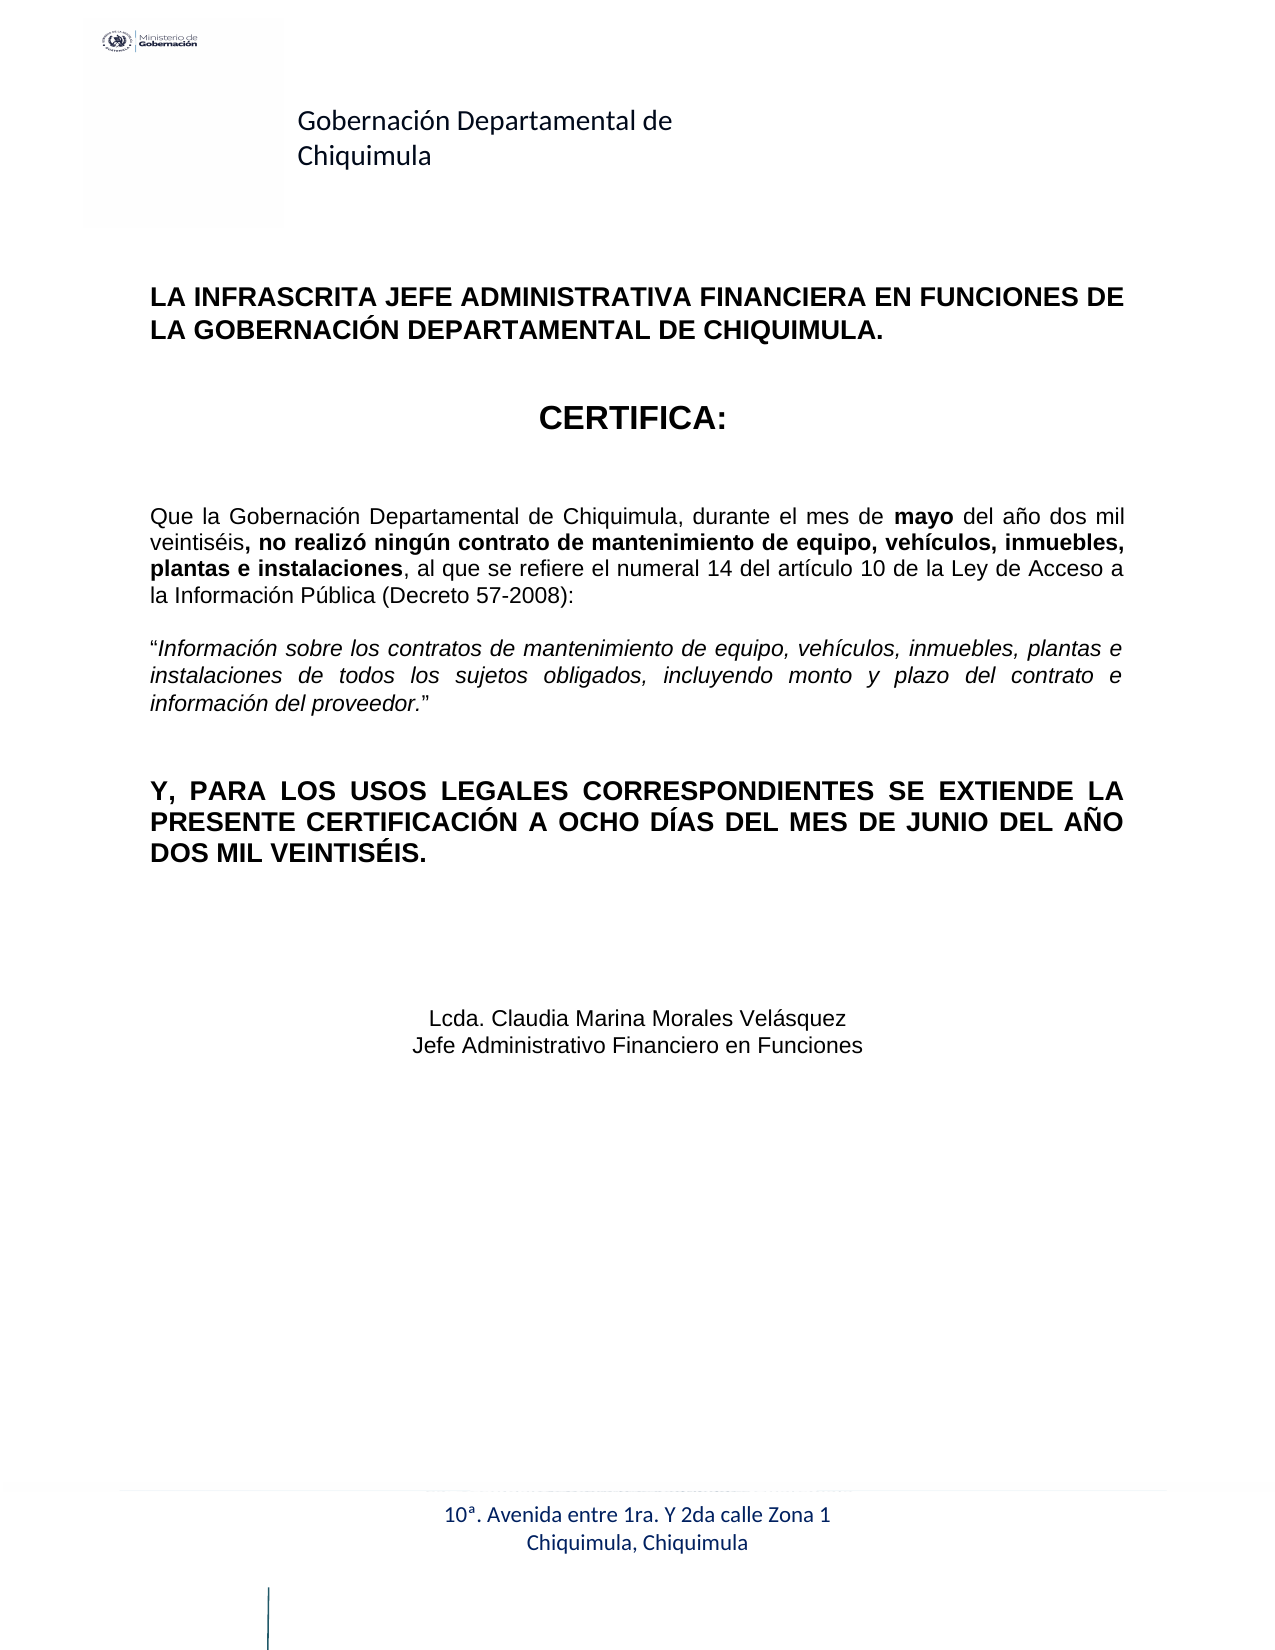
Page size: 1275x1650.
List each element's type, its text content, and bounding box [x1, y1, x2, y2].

text Que la Gobernación Departamental de Chiquimula, durante el mes de mayo del año dos mil veintiséis, no realizó ningún contrato de mantenimiento de equipo, vehículos, inmuebles, plantas e instalaciones, al que se refiere el numeral 14 del artículo 10 de la Ley de Acceso a la Información Pública (Decreto 57-2008): [150, 503, 1125, 608]
text Lcda. Claudia Marina Morales Velásquez [150, 1004, 1125, 1031]
text Y, PARA LOS USOS LEGALES CORRESPONDIENTES SE EXTIENDE LA PRESENTE CERTIFICACIÓN A OCHO DÍAS DEL MES DE JUNIO DEL AÑO DOS MIL VEINTISÉIS. [150, 774, 1125, 868]
text Jefe Administrativo Financiero en Funciones [150, 1032, 1125, 1059]
text LA INFRASCRITA JEFE ADMINISTRATIVA FINANCIERA EN FUNCIONES DE LA GOBERNACIÓN DEPARTAMENTAL DE CHIQUIMULA. [150, 281, 1125, 346]
text “Información sobre los contratos de mantenimiento de equipo, vehículos, inmuebles, plantas e instalaciones de todos los sujetos obligados, incluyendo monto y plazo del contrato e información del proveedor.” [150, 634, 1125, 717]
text CERTIFICA: [150, 398, 1125, 437]
